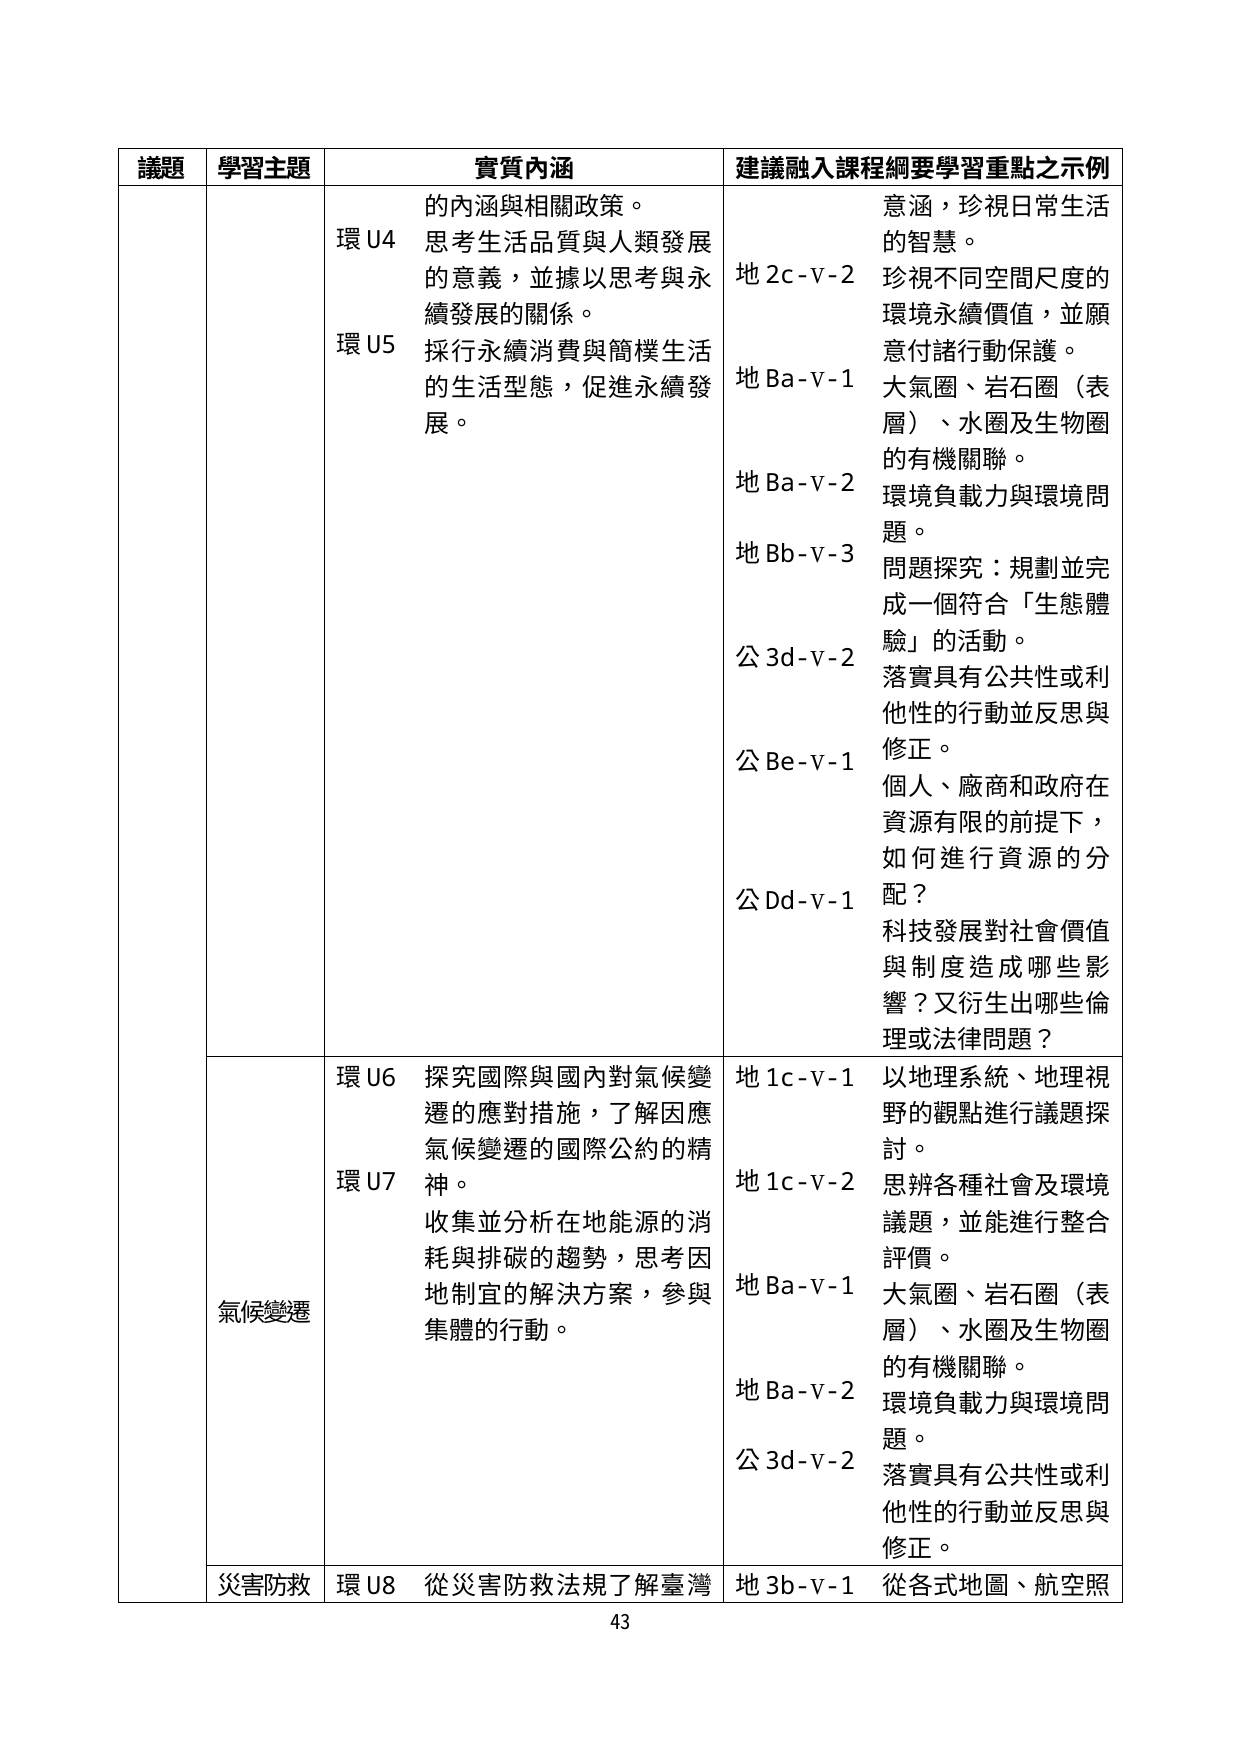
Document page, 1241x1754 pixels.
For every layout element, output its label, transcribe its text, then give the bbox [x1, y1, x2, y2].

table_cell 從災害防救法規了解臺灣 [413, 1566, 723, 1602]
table_header 議題 [119, 149, 206, 185]
table_cell 環U6 環U7 [325, 1057, 413, 1564]
table_cell 探究國際與國內對氣候變遷的應對措施，了解因應氣候變遷的國際公約的精神。 收集並分析在地能源的消耗與排碳的趨勢，思考因地制宜的解決方案，參與集體的行動。 [413, 1057, 723, 1564]
table_cell 氣候變遷 [207, 1057, 324, 1564]
table_cell 意涵，珍視日常生活的智慧。 珍視不同空間尺度的環境永續價值，並願意付諸行動保護。 大氣圈、岩石圈（表層）、水圈及生物圈的有機關聯。 環境負載力與環境問題。 問題探究：規劃並完成一個符合「生態體驗」的活動。 落實具有公共性或利他性的行動並反思與修正。 個人、廠商和政府在資源有限的前提下，如何進行資源的分配？ 科技發展對社會價值與制度造成哪些影響？又衍生出哪些倫理或法律問題？ [871, 186, 1122, 1056]
table_cell 地2c-Ⅴ-2 地Ba-Ⅴ-1 地Ba-Ⅴ-2 地Bb-Ⅴ-3 公3d-Ⅴ-2 公Be-Ⅴ-1 公Dd-Ⅴ-1 [724, 186, 871, 1056]
table_cell 環U8 [325, 1566, 413, 1602]
table_header 學習主題 [207, 149, 324, 185]
table_cell 的內涵與相關政策。 思考生活品質與人類發展的意義，並據以思考與永續發展的關係。 採行永續消費與簡樸生活的生活型態，促進永續發展。 [413, 186, 723, 1056]
table_cell 災害防救 [207, 1566, 324, 1602]
table_header 實質內涵 [325, 149, 723, 185]
table_cell [207, 186, 324, 1056]
table_header 建議融入課程綱要學習重點之示例 [724, 149, 1122, 185]
table_cell 以地理系統、地理視野的觀點進行議題探討。 思辨各種社會及環境議題，並能進行整合評價。 大氣圈、岩石圈（表層）、水圈及生物圈的有機關聯。 環境負載力與環境問題。 落實具有公共性或利他性的行動並反思與修正。 [871, 1057, 1122, 1564]
table_cell 地1c-Ⅴ-1 地1c-Ⅴ-2 地Ba-Ⅴ-1 地Ba-Ⅴ-2 公3d-Ⅴ-2 [724, 1057, 871, 1564]
table_cell 環U4 環U5 [325, 186, 413, 1056]
table_cell 從各式地圖、航空照 [871, 1566, 1122, 1602]
table_cell [119, 186, 206, 1602]
table_cell 地3b-Ⅴ-1 [724, 1566, 871, 1602]
